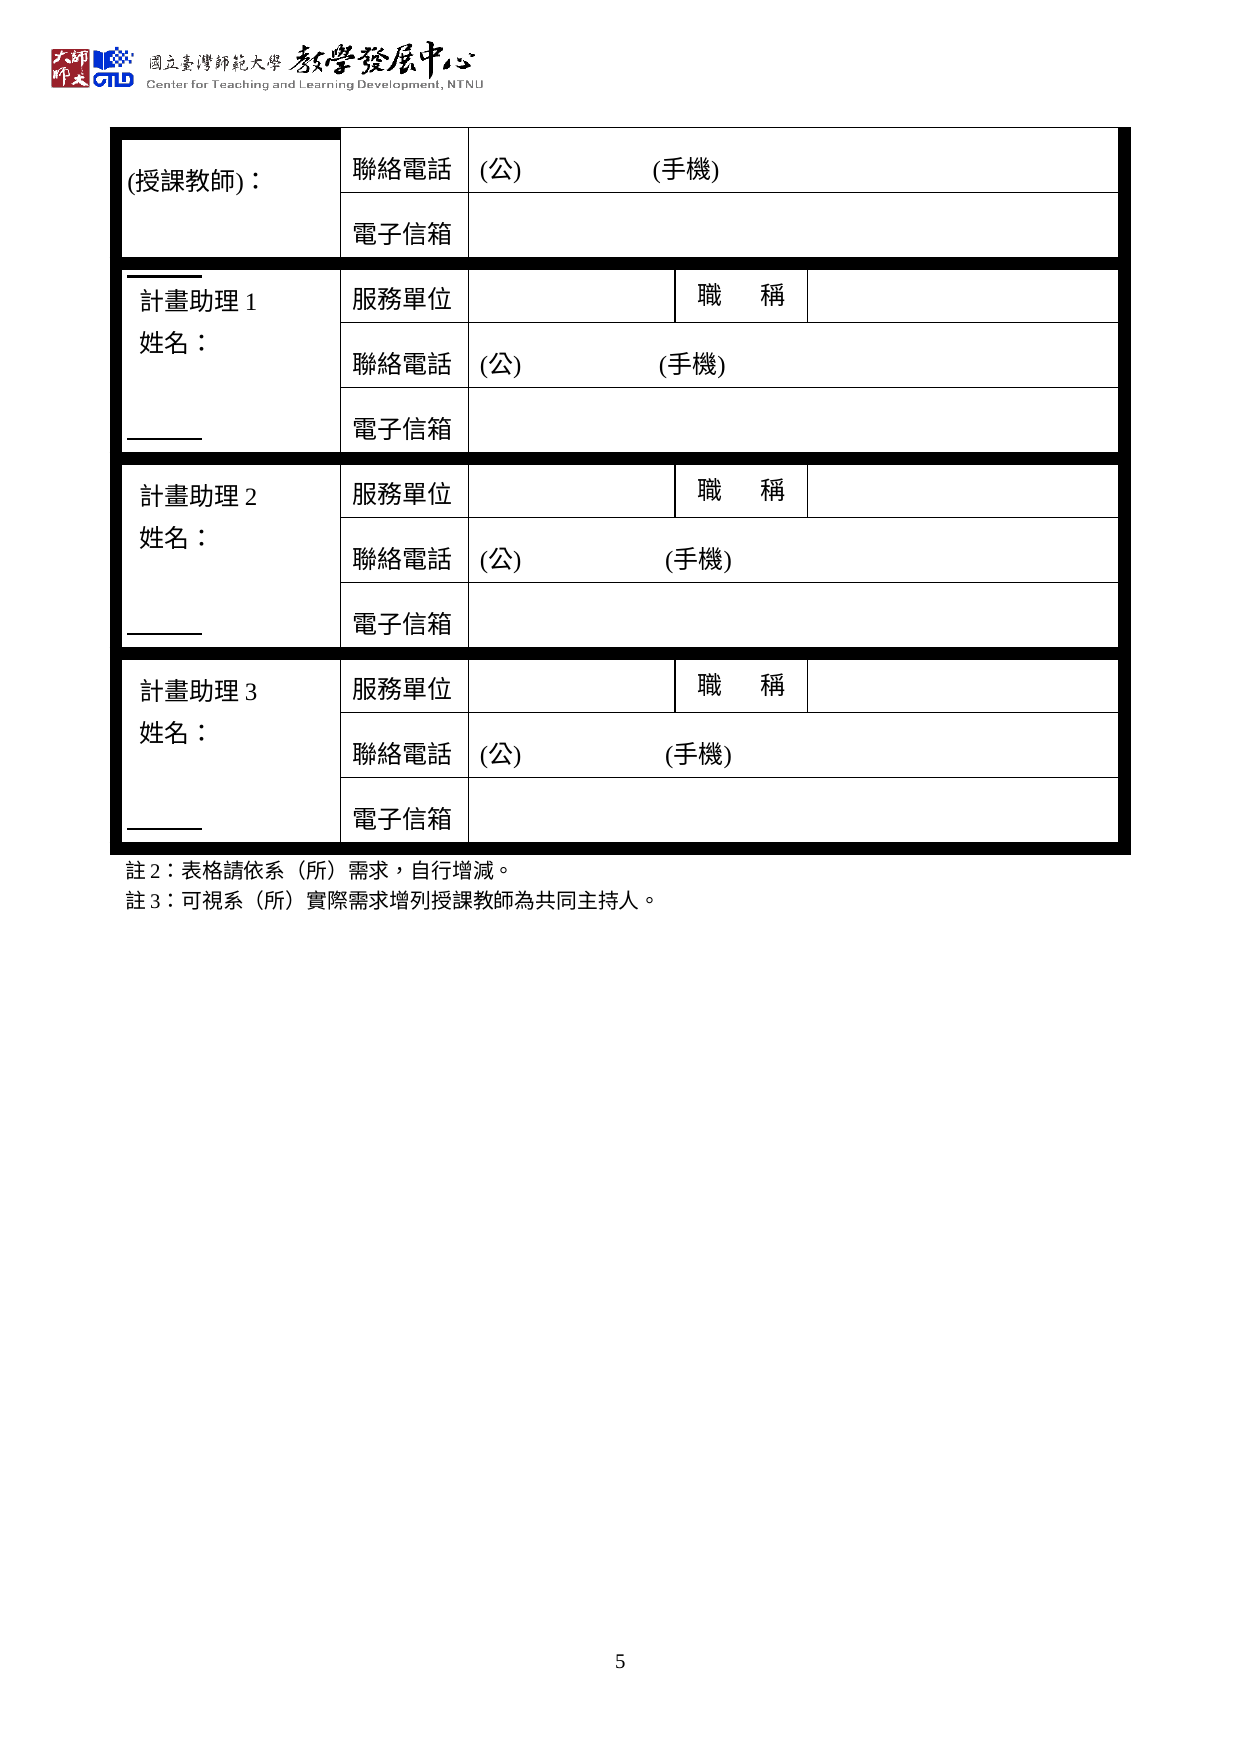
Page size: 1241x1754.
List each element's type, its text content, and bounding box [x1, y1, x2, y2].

table_cell (公) (手機) [469, 323, 1118, 331]
table_cell 職 稱 [676, 270, 807, 322]
table_cell [469, 270, 674, 322]
table_cell 電子信箱 [341, 193, 468, 257]
table_cell [808, 270, 1118, 322]
table_cell 聯絡電話 [341, 323, 468, 331]
table_cell 聯絡電話 [341, 128, 468, 192]
table_cell [469, 193, 1118, 257]
table_cell 計畫助理1 姓名： [122, 270, 340, 331]
table_cell (授課教師)： [122, 140, 340, 257]
table_cell (公) (手機) [469, 128, 1118, 192]
table_cell 服務單位 [341, 270, 468, 322]
